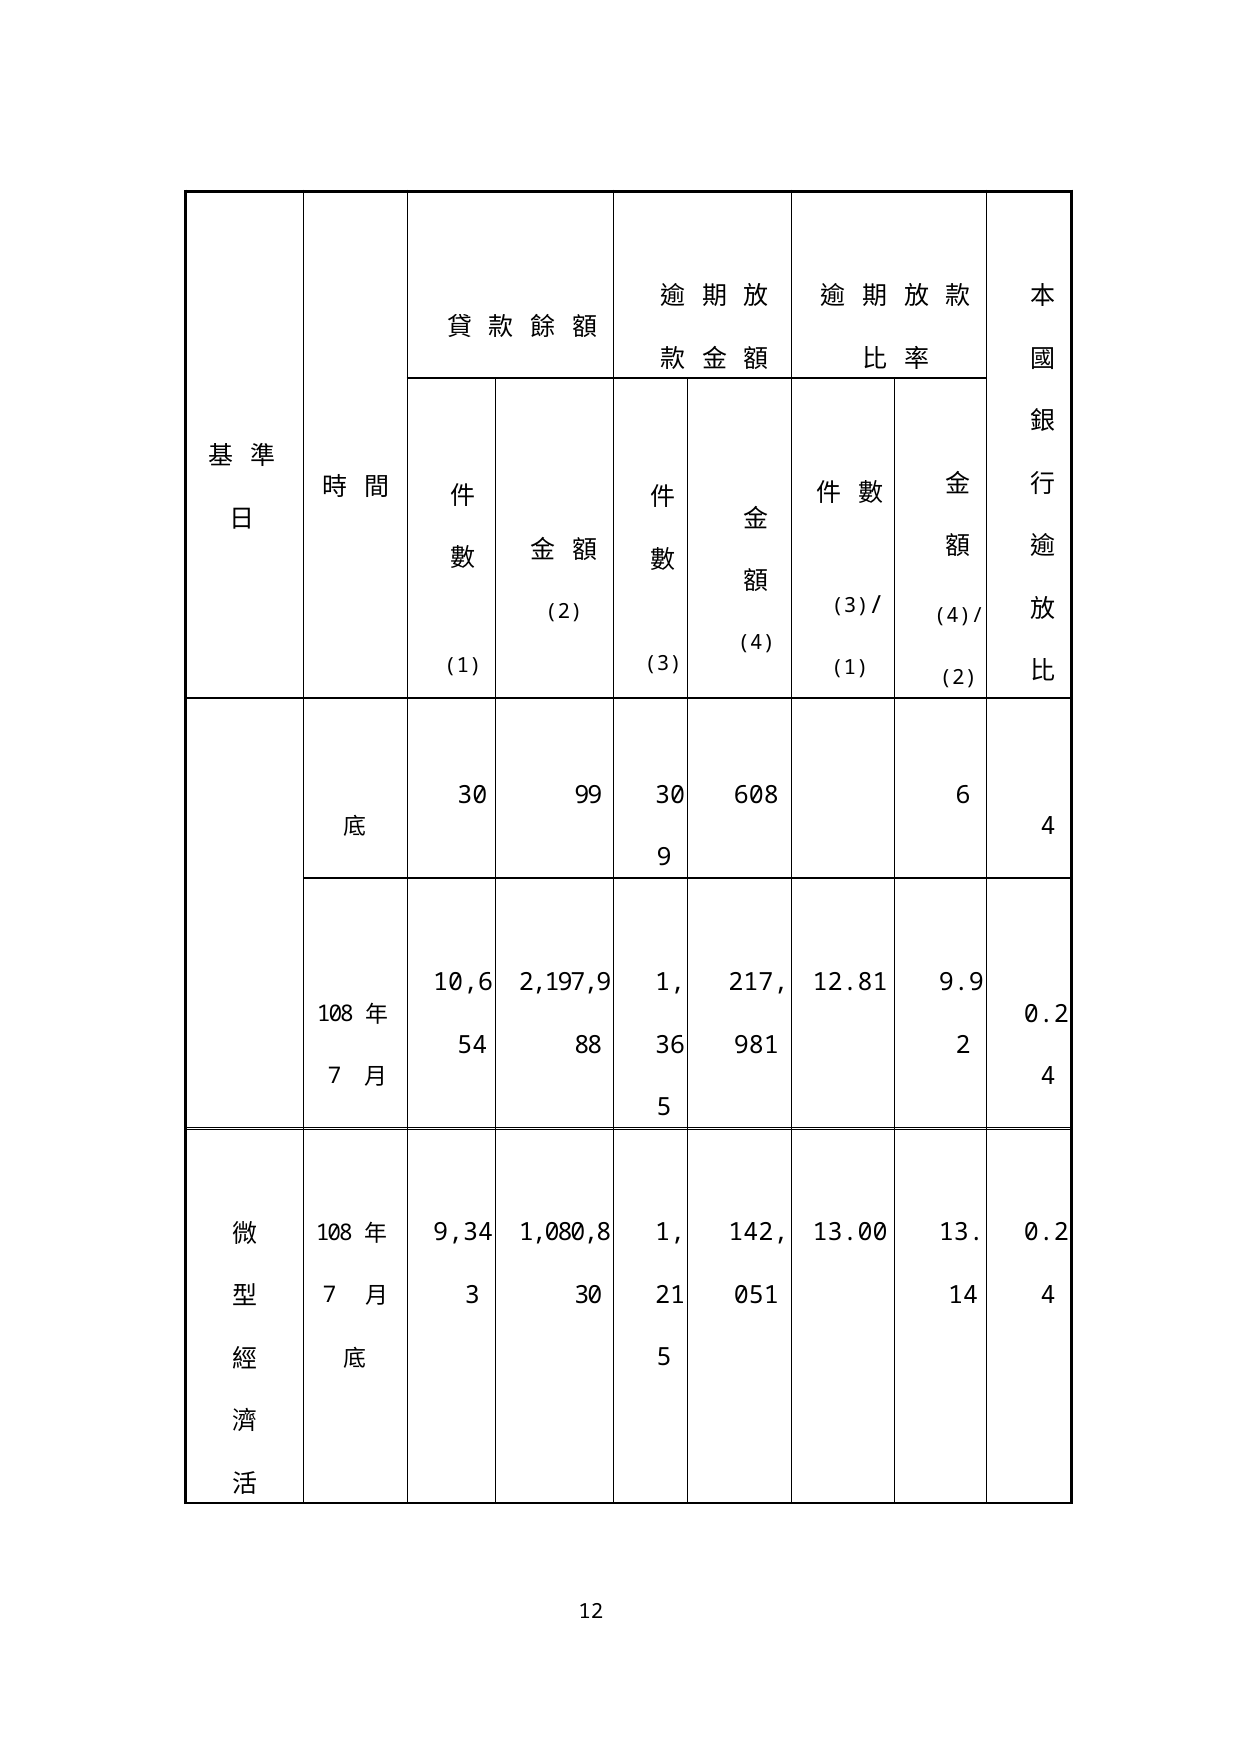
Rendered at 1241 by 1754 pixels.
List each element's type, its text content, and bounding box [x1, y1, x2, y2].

table_cell 1,080,830 [496, 1130, 613, 1502]
table_header 逾期放款比率 [792, 193, 986, 377]
table_cell 108年 7 月底 [304, 1130, 407, 1502]
table_header 逾期放款金額 [614, 193, 791, 377]
table_header 本國銀行逾放比率 [987, 193, 1070, 697]
table_cell 12.81 [792, 879, 894, 1127]
table_cell 142,051 [688, 1130, 791, 1502]
table_cell 金額(2) [496, 379, 613, 697]
table_cell 30 [408, 699, 495, 877]
table_cell 微型經濟活 [187, 1130, 303, 1502]
table_cell 金額 (4)/(2) [895, 379, 986, 697]
table_cell 217,981 [688, 879, 791, 1127]
table_cell 10,654 [408, 879, 495, 1127]
table_cell 1,215 [614, 1130, 687, 1502]
table_cell 0.24 [987, 879, 1070, 1127]
table_cell 9,343 [408, 1130, 495, 1502]
table_cell [792, 699, 894, 877]
table_cell 1,365 [614, 879, 687, 1127]
table_cell 件數 (3) [614, 379, 687, 697]
table_cell 金額(4) [688, 379, 791, 697]
table_cell 0.24 [987, 1130, 1070, 1502]
table_header 基準日 [187, 193, 303, 697]
table_cell 件數 (3)/(1) [792, 379, 894, 697]
table_cell 6 [895, 699, 986, 877]
table_cell [187, 699, 303, 1127]
table_cell 13.00 [792, 1130, 894, 1502]
table_cell 件數 (1) [408, 379, 495, 697]
table_cell 底 [304, 699, 407, 877]
table_cell 0.24 [987, 699, 1070, 877]
table_cell 108年7月 [304, 879, 407, 1127]
table_header 貸款餘額 [408, 193, 613, 377]
table_cell 309 [614, 699, 687, 877]
table_cell 2,197,988 [496, 879, 613, 1127]
table_cell 608 [688, 699, 791, 877]
table_cell 99 [496, 699, 613, 877]
table_cell 13.14 [895, 1130, 986, 1502]
table_header 時間 [304, 193, 407, 697]
table_cell 9.92 [895, 879, 986, 1127]
